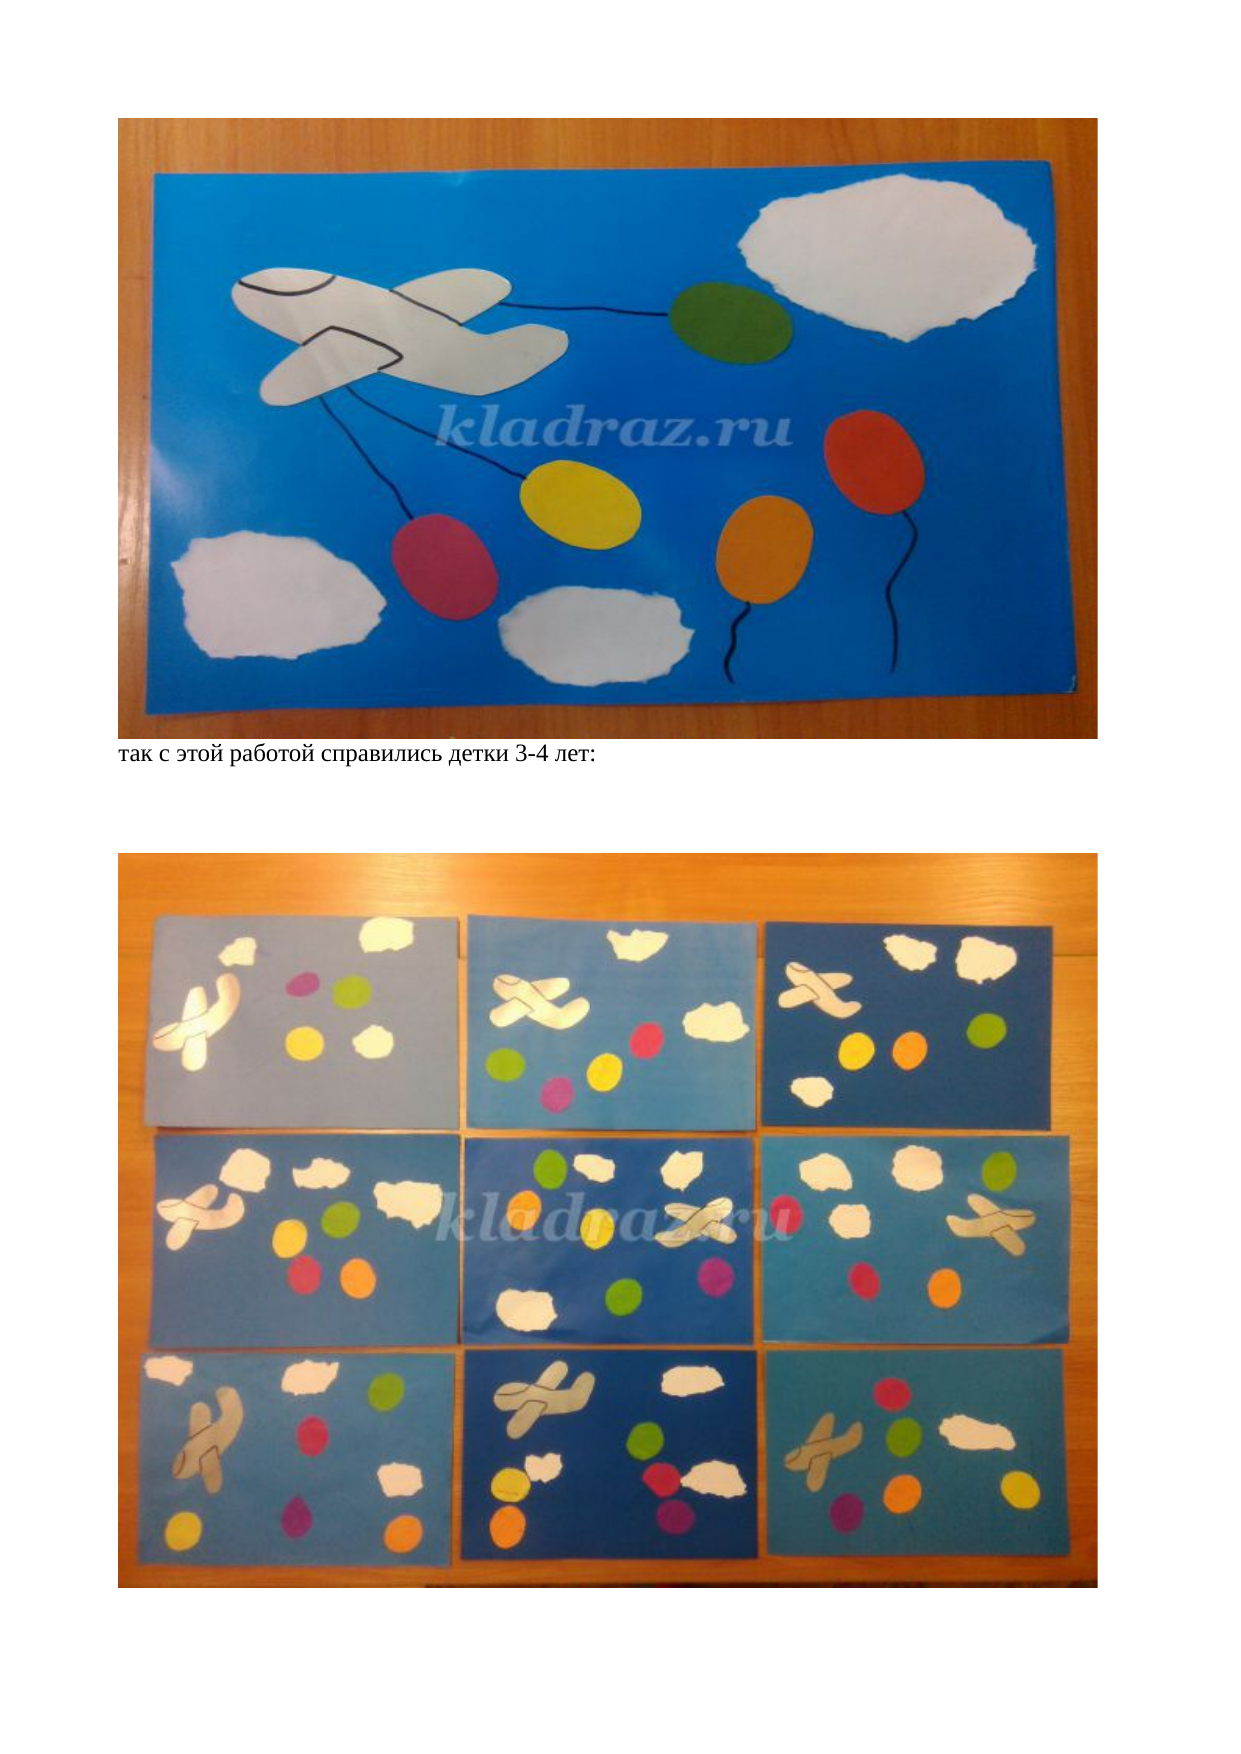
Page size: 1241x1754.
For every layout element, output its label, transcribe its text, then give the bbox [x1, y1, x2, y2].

text так с этой работой справились детки 3-4 лет: [118, 738, 1122, 767]
